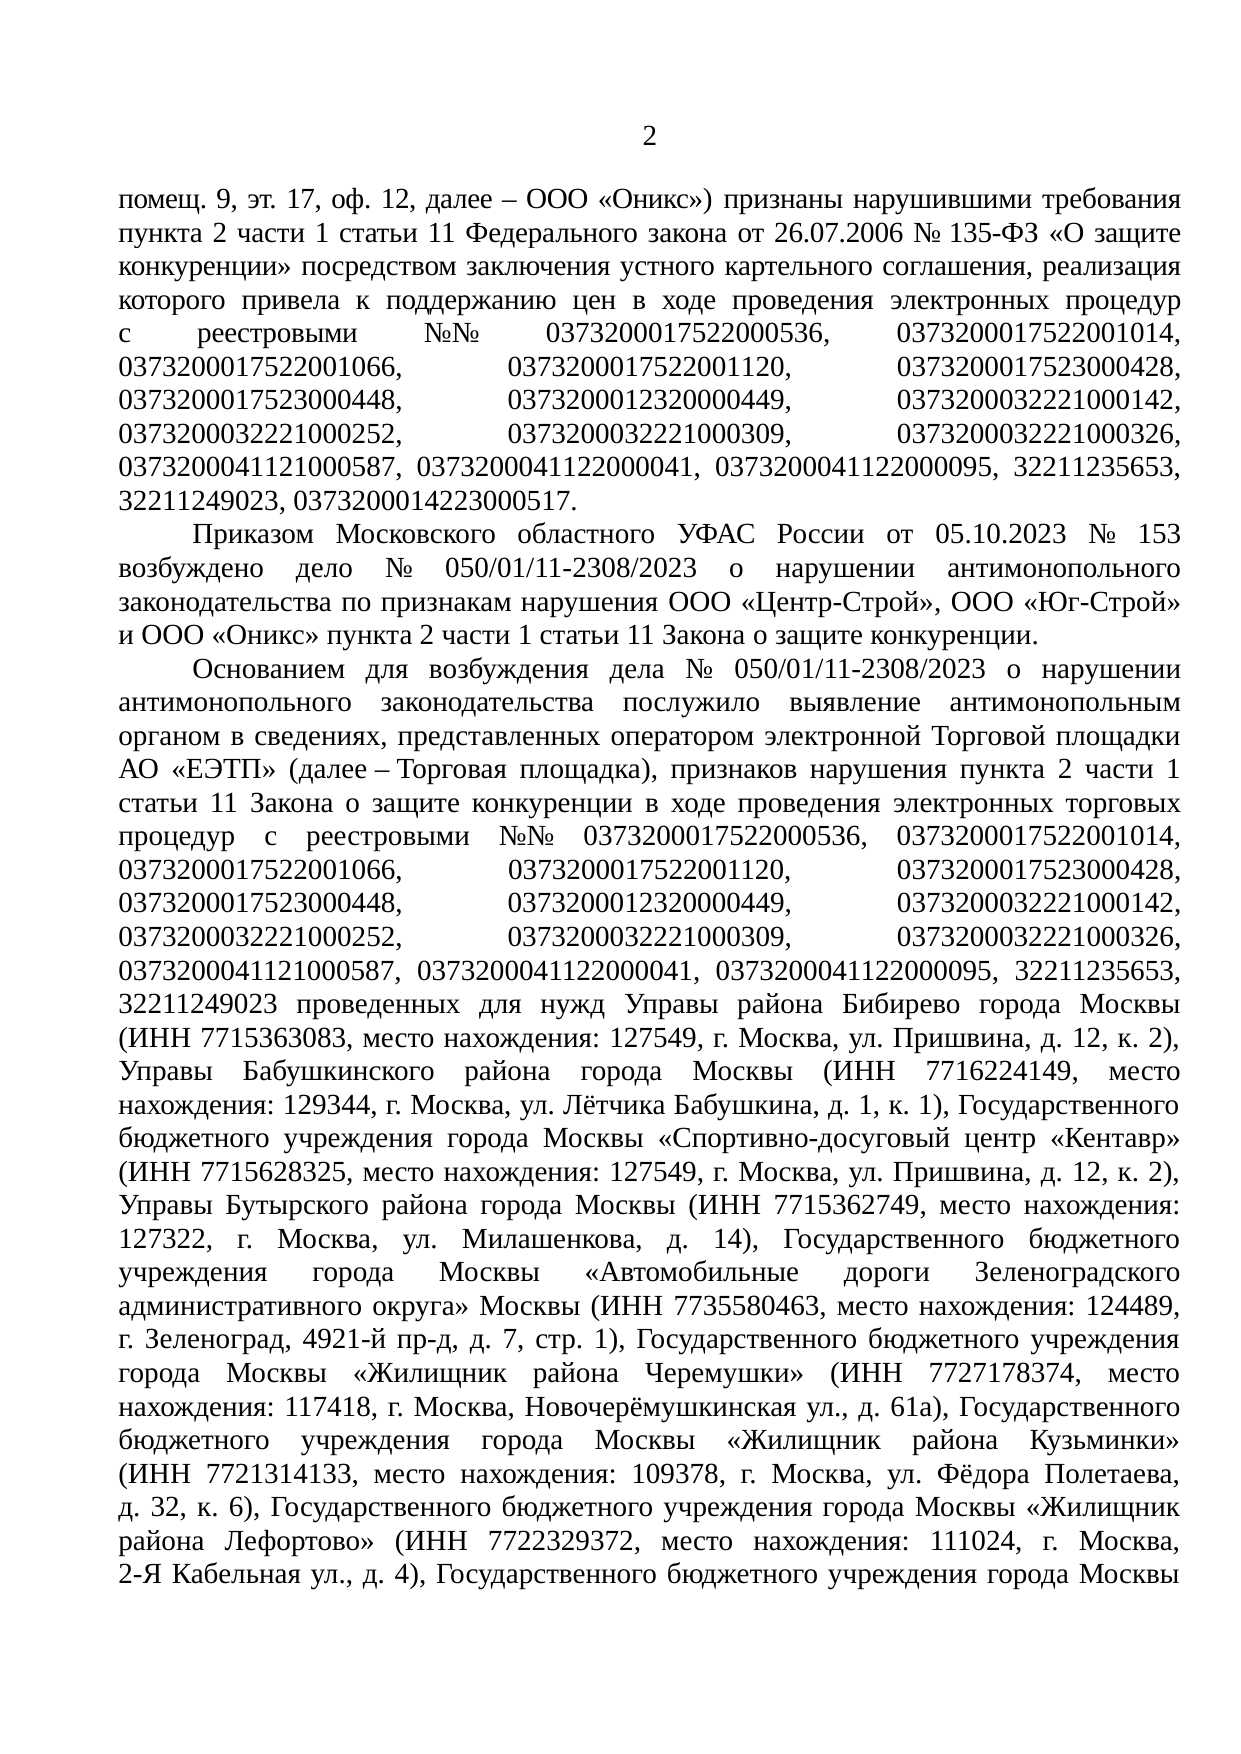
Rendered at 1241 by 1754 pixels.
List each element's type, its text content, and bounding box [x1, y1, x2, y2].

text помещ. 9, эт. 17, оф. 12, далее – ООО «Оникс») признаны нарушившими требования пункта 2 части 1 статьи 11 Федерального закона от 26.07.2006 № 135-ФЗ «О защите конкуренции» посредством заключения устного картельного соглашения, реализация которого привела к поддержанию цен в ходе проведения электронных процедур с реестровыми №№ 0373200017522000536, 0373200017522001014, 0373200017522001066, 0373200017522001120, 0373200017523000428, 0373200017523000448, 0373200012320000449, 0373200032221000142, 0373200032221000252, 0373200032221000309, 0373200032221000326, 0373200041121000587, 0373200041122000041, 0373200041122000095, 32211235653, 32211249023, 0373200014223000517. [118, 181, 1181, 517]
text Основанием для возбуждения дела № 050/01/11-2308/2023 о нарушении антимонопольного законодательства послужило выявление антимонопольным органом в сведениях, представленных оператором электронной Торговой площадки АО «ЕЭТП» (далее – Торговая площадка), признаков нарушения пункта 2 части 1 статьи 11 Закона о защите конкуренции в ходе проведения электронных торговых процедур с реестровыми №№ 0373200017522000536, 0373200017522001014, 0373200017522001066, 0373200017522001120, 0373200017523000428, 0373200017523000448, 0373200012320000449, 0373200032221000142, 0373200032221000252, 0373200032221000309, 0373200032221000326, 0373200041121000587, 0373200041122000041, 0373200041122000095, 32211235653, 32211249023 проведенных для нужд Управы района Бибирево города Москвы (ИНН 7715363083, место нахождения: 127549, г. Москва, ул. Пришвина, д. 12, к. 2), Управы Бабушкинского района города Москвы (ИНН 7716224149, место нахождения: 129344, г. Москва, ул. Лётчика Бабушкина, д. 1, к. 1), Государственного бюджетного учреждения города Москвы «Спортивно-досуговый центр «Кентавр» (ИНН 7715628325, место нахождения: 127549, г. Москва, ул. Пришвина, д. 12, к. 2), Управы Бутырского района города Москвы (ИНН 7715362749, место нахождения: 127322, г. Москва, ул. Милашенкова, д. 14), Государственного бюджетного учреждения города Москвы «Автомобильные дороги Зеленоградского административного округа» Москвы (ИНН 7735580463, место нахождения: 124489, г. Зеленоград, 4921-й пр-д, д. 7, стр. 1), Государственного бюджетного учреждения города Москвы «Жилищник района Черемушки» (ИНН 7727178374, место нахождения: 117418, г. Москва, Новочерёмушкинская ул., д. 61а), Государственного бюджетного учреждения города Москвы «Жилищник района Кузьминки» (ИНН 7721314133, место нахождения: 109378, г. Москва, ул. Фёдора Полетаева, д. 32, к. 6), Государственного бюджетного учреждения города Москвы «Жилищник района Лефортово» (ИНН 7722329372, место нахождения: 111024, г. Москва, 2-Я Кабельная ул., д. 4), Государственного бюджетного учреждения города Москвы [118, 651, 1181, 1590]
text Приказом Московского областного УФАС России от 05.10.2023 № 153 возбуждено дело № 050/01/11-2308/2023 о нарушении антимонопольного законодательства по признакам нарушения ООО «Центр-Строй», ООО «Юг-Строй» и ООО «Оникс» пункта 2 части 1 статьи 11 Закона о защите конкуренции. [118, 517, 1181, 651]
